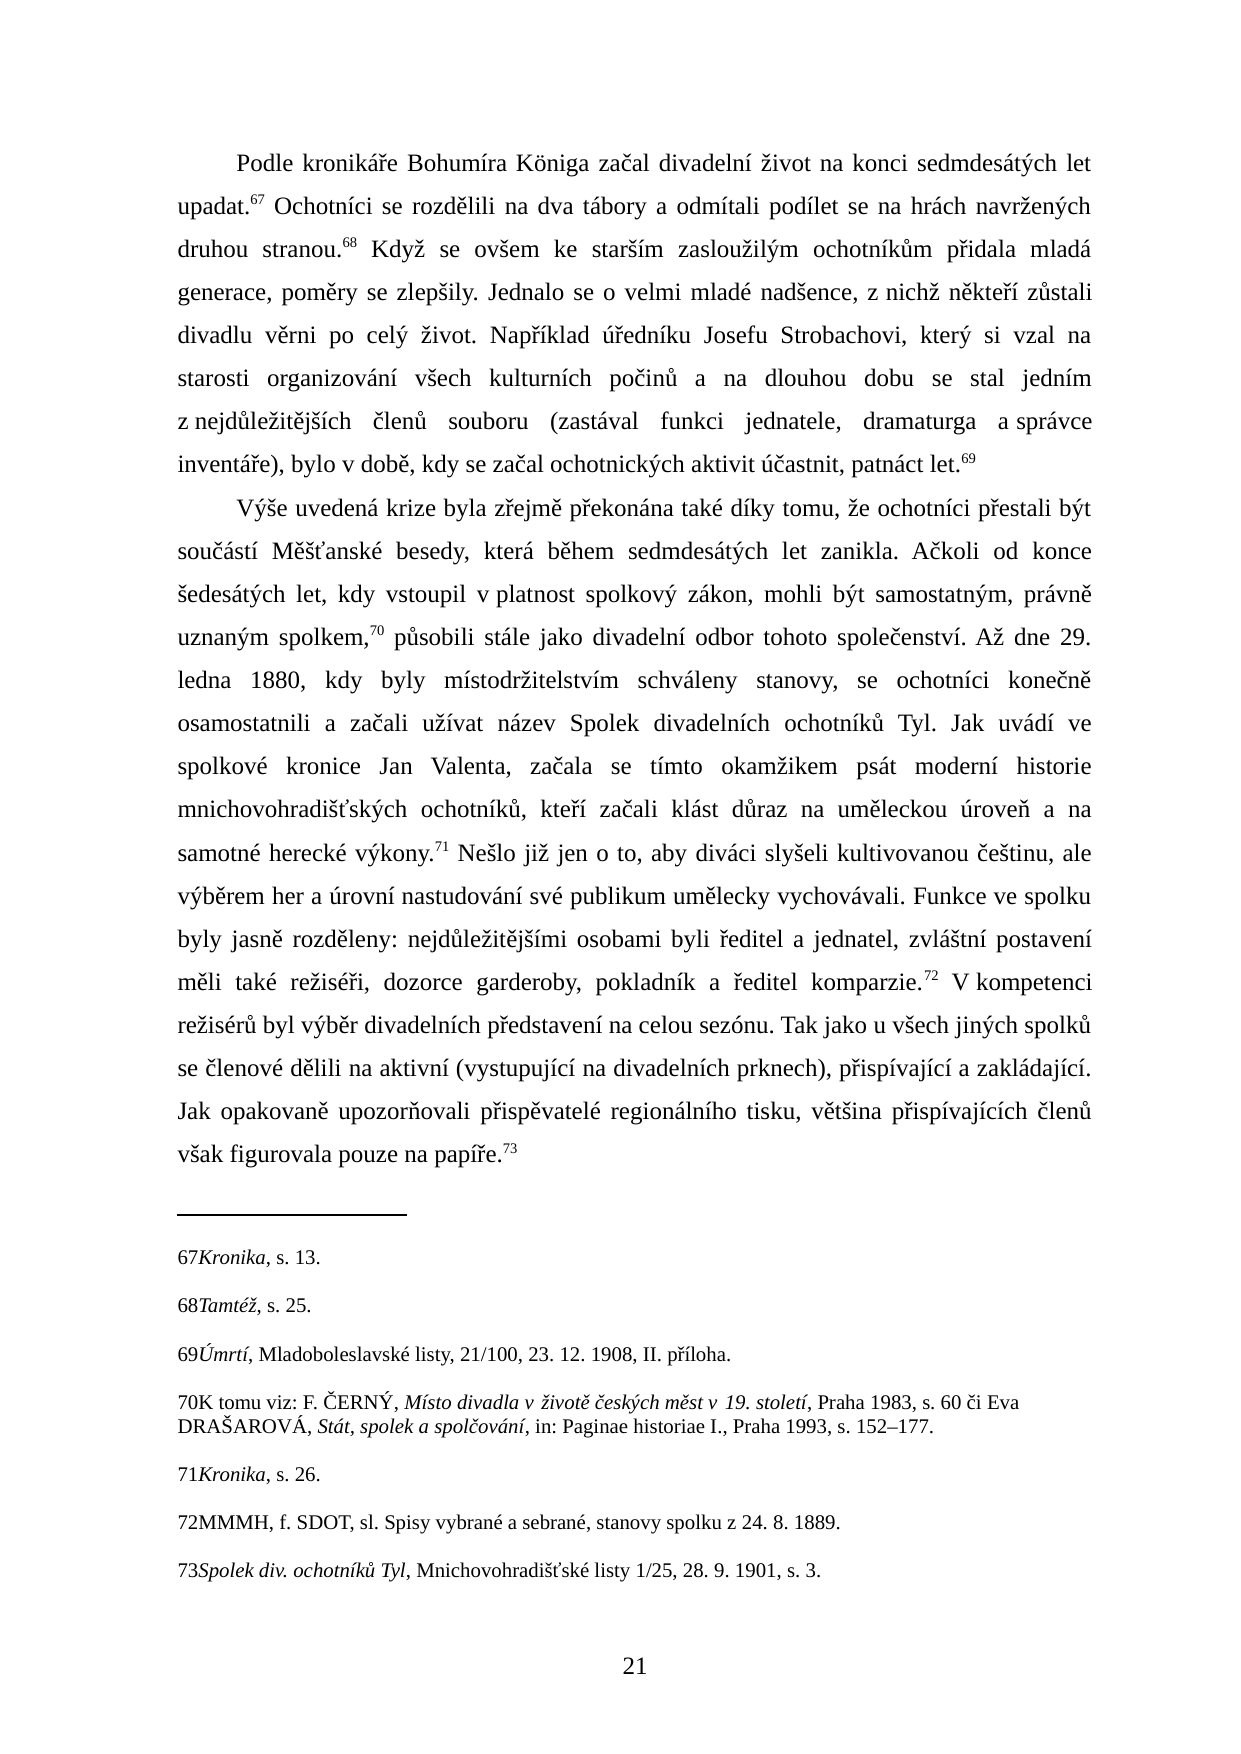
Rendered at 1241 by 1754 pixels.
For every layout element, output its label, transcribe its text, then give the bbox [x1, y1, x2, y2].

text K tomu viz: F. ČERNÝ, Místo divadla v životě českých měst v 19. století, Praha 1983, s. 60 či Eva DRAŠAROVÁ, Stát, spolek a spolčování, in: Paginae historiae I., Praha 1993, s. 152–177. [177, 1389, 1092, 1438]
text Výše uvedená krize byla zřejmě překonána také díky tomu, že ochotníci přestali být součástí Měšťanské besedy, která během sedmdesátých let zanikla. Ačkoli od konce šedesátých let, kdy vstoupil v platnost spolkový zákon, mohli být samostatným, právně uznaným spolkem, působili stále jako divadelní odbor tohoto společenství. Až dne 29. ledna 1880, kdy byly místodržitelstvím schváleny stanovy, se ochotníci konečně osamostatnili a začali užívat název Spolek divadelních ochotníků Tyl. Jak uvádí ve spolkové kronice Jan Valenta, začala se tímto okamžikem psát moderní historie mnichovohradišťských ochotníků, kteří začali klást důraz na uměleckou úroveň a na samotné herecké výkony. Nešlo již jen o to, aby diváci slyšeli kultivovanou češtinu, ale výběrem her a úrovní nastudování své publikum umělecky vychovávali. Funkce ve spolku byly jasně rozděleny: nejdůležitějšími osobami byli ředitel a jednatel, zvláštní postavení měli také režiséři, dozorce garderoby, pokladník a ředitel komparzie. V kompetenci režisérů byl výběr divadelních představení na celou sezónu. Tak jako u všech jiných spolků se členové dělili na aktivní (vystupující na divadelních prknech), přispívající a zakládající. Jak opakovaně upozorňovali přispěvatelé regionálního tisku, většina přispívajících členů však figurovala pouze na papíře. [177, 493, 1092, 1168]
text Podle kronikáře Bohumíra Königa začal divadelní život na konci sedmdesátých let upadat. Ochotníci se rozdělili na dva tábory a odmítali podílet se na hrách navržených druhou stranou. Když se ovšem ke starším zasloužilým ochotníkům přidala mladá generace, poměry se zlepšily. Jednalo se o velmi mladé nadšence, z nichž někteří zůstali divadlu věrni po celý život. Například úředníku Josefu Strobachovi, který si vzal na starosti organizování všech kulturních počinů a na dlouhou dobu se stal jedním z nejdůležitějších členů souboru (zastával funkci jednatele, dramaturga a správce inventáře), bylo v době, kdy se začal ochotnických aktivit účastnit, patnáct let. [177, 148, 1092, 478]
text Kronika, s. 13. [177, 1245, 1092, 1269]
text MMMH, f. SDOT, sl. Spisy vybrané a sebrané, stanovy spolku z 24. 8. 1889. [177, 1510, 1092, 1534]
text Tamtéž, s. 25. [177, 1293, 1092, 1317]
text Úmrtí, Mladoboleslavské listy, 21/100, 23. 12. 1908, II. příloha. [177, 1341, 1092, 1366]
text Kronika, s. 26. [177, 1462, 1092, 1486]
text Spolek div. ochotníků Tyl, Mnichovohradišťské listy 1/25, 28. 9. 1901, s. 3. [177, 1558, 1092, 1582]
